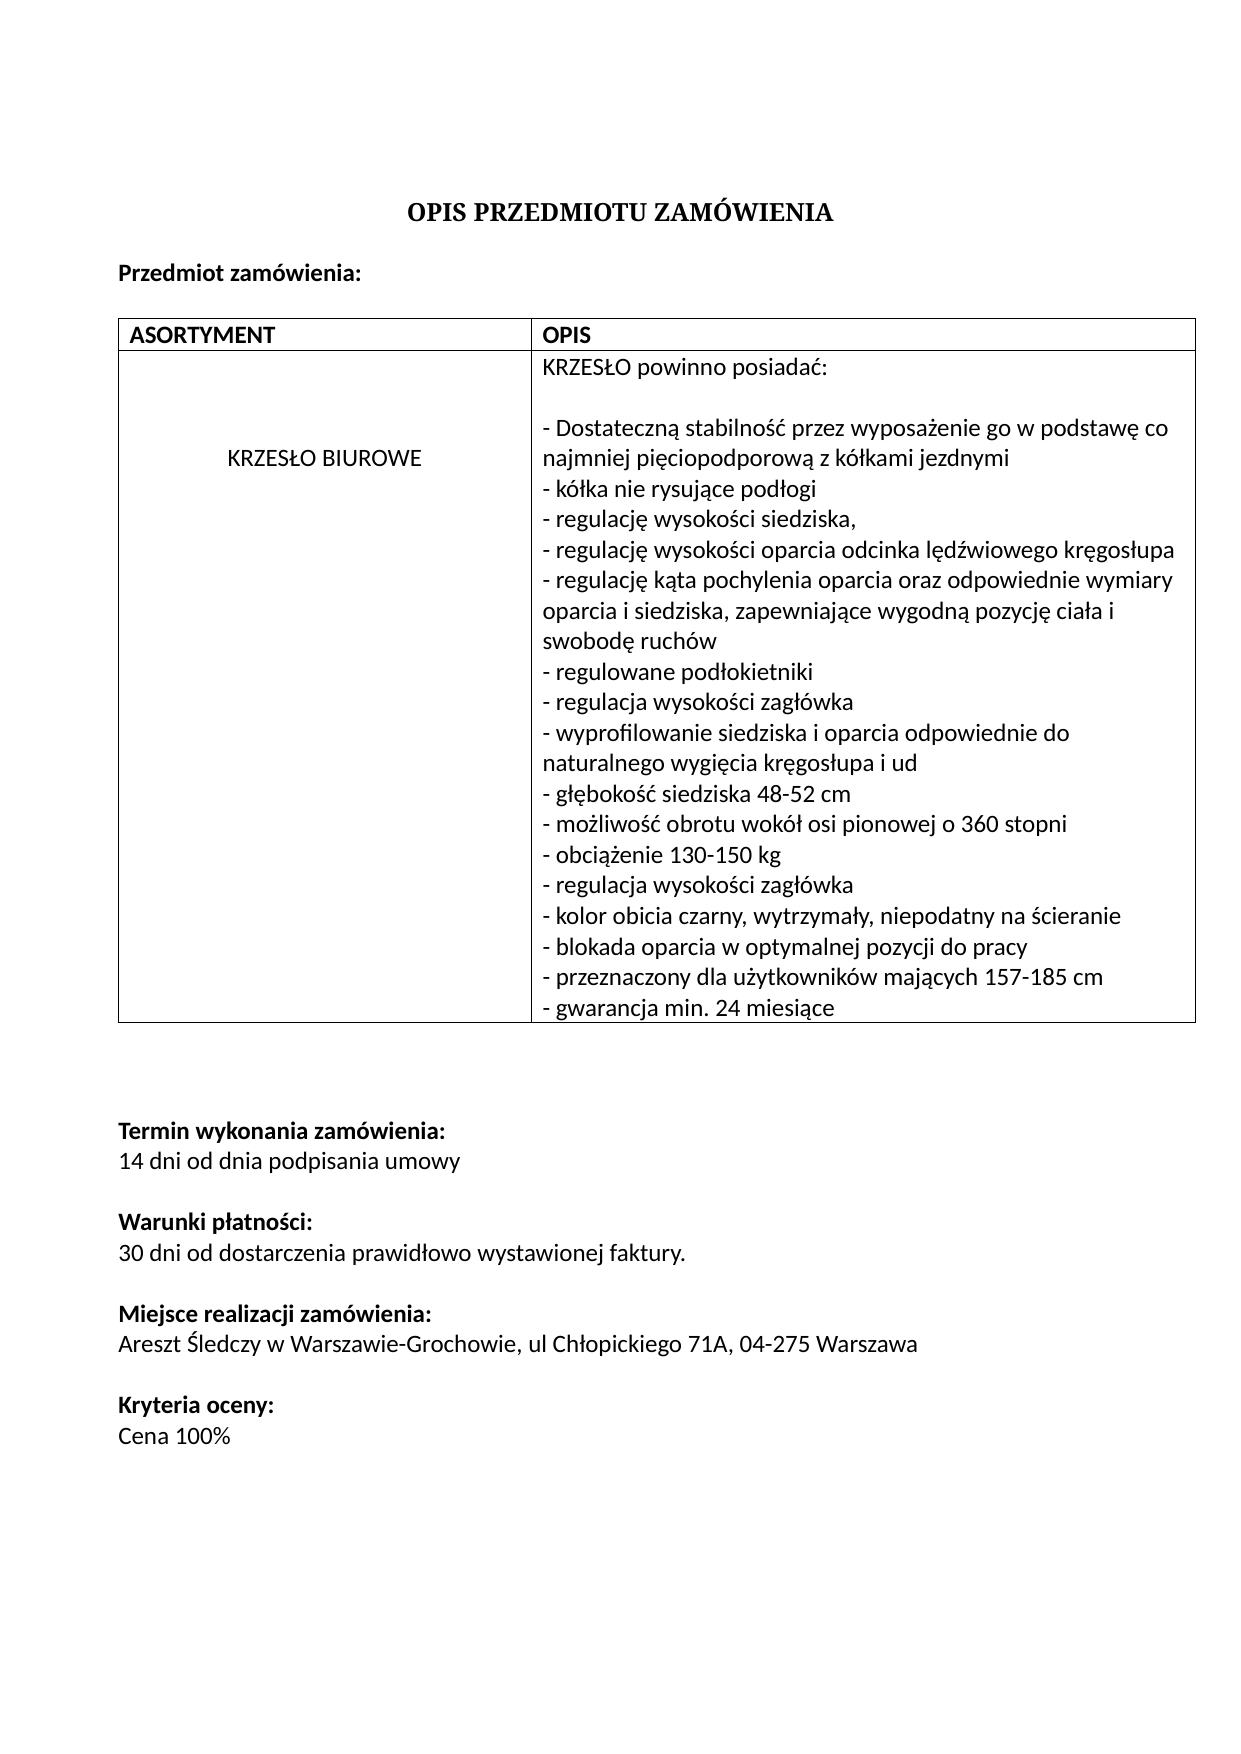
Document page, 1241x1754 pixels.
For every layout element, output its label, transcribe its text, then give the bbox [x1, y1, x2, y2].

text Areszt Śledczy w Warszawie-Grochowie, ul Chłopickiego 71A, 04-275 Warszawa [118, 1328, 1122, 1359]
text OPIS PRZEDMIOTU ZAMÓWIENIA [118, 194, 1122, 228]
text 30 dni od dostarczenia prawidłowo wystawionej faktury. [118, 1237, 1122, 1267]
text Miejsce realizacji zamówienia: [118, 1298, 1122, 1328]
table_cell KRZESŁO BIUROWE [119, 351, 531, 1022]
text 14 dni od dnia podpisania umowy [118, 1145, 1122, 1176]
text Kryteria oceny: [118, 1389, 1122, 1420]
table_cell KRZESŁO powinno posiadać: - Dostateczną stabilność przez wyposażenie go w podstawę co najmniej pięciopodporową z kółkami jezdnymi - kółka nie rysujące podłogi - regulację wysokości siedziska, - regulację wysokości oparcia odcinka lędźwiowego kręgosłupa - regulację kąta pochylenia oparcia oraz odpowiednie wymiary oparcia i siedziska, zapewniające wygodną pozycję ciała i swobodę ruchów - regulowane podłokietniki - regulacja wysokości zagłówka - wyprofilowanie siedziska i oparcia odpowiednie do naturalnego wygięcia kręgosłupa i ud - głębokość siedziska 48-52 cm - możliwość obrotu wokół osi pionowej o 360 stopni - obciążenie 130-150 kg - regulacja wysokości zagłówka - kolor obicia czarny, wytrzymały, niepodatny na ścieranie - blokada oparcia w optymalnej pozycji do pracy - przeznaczony dla użytkowników mających 157-185 cm - gwarancja min. 24 miesiące [532, 351, 1195, 1022]
table_header ASORTYMENT [119, 319, 531, 350]
table_header OPIS [532, 319, 1195, 350]
text Warunki płatności: [118, 1206, 1122, 1237]
text Przedmiot zamówienia: [118, 257, 1122, 288]
text Termin wykonania zamówienia: [118, 1115, 1122, 1145]
text Cena 100% [118, 1420, 1122, 1451]
